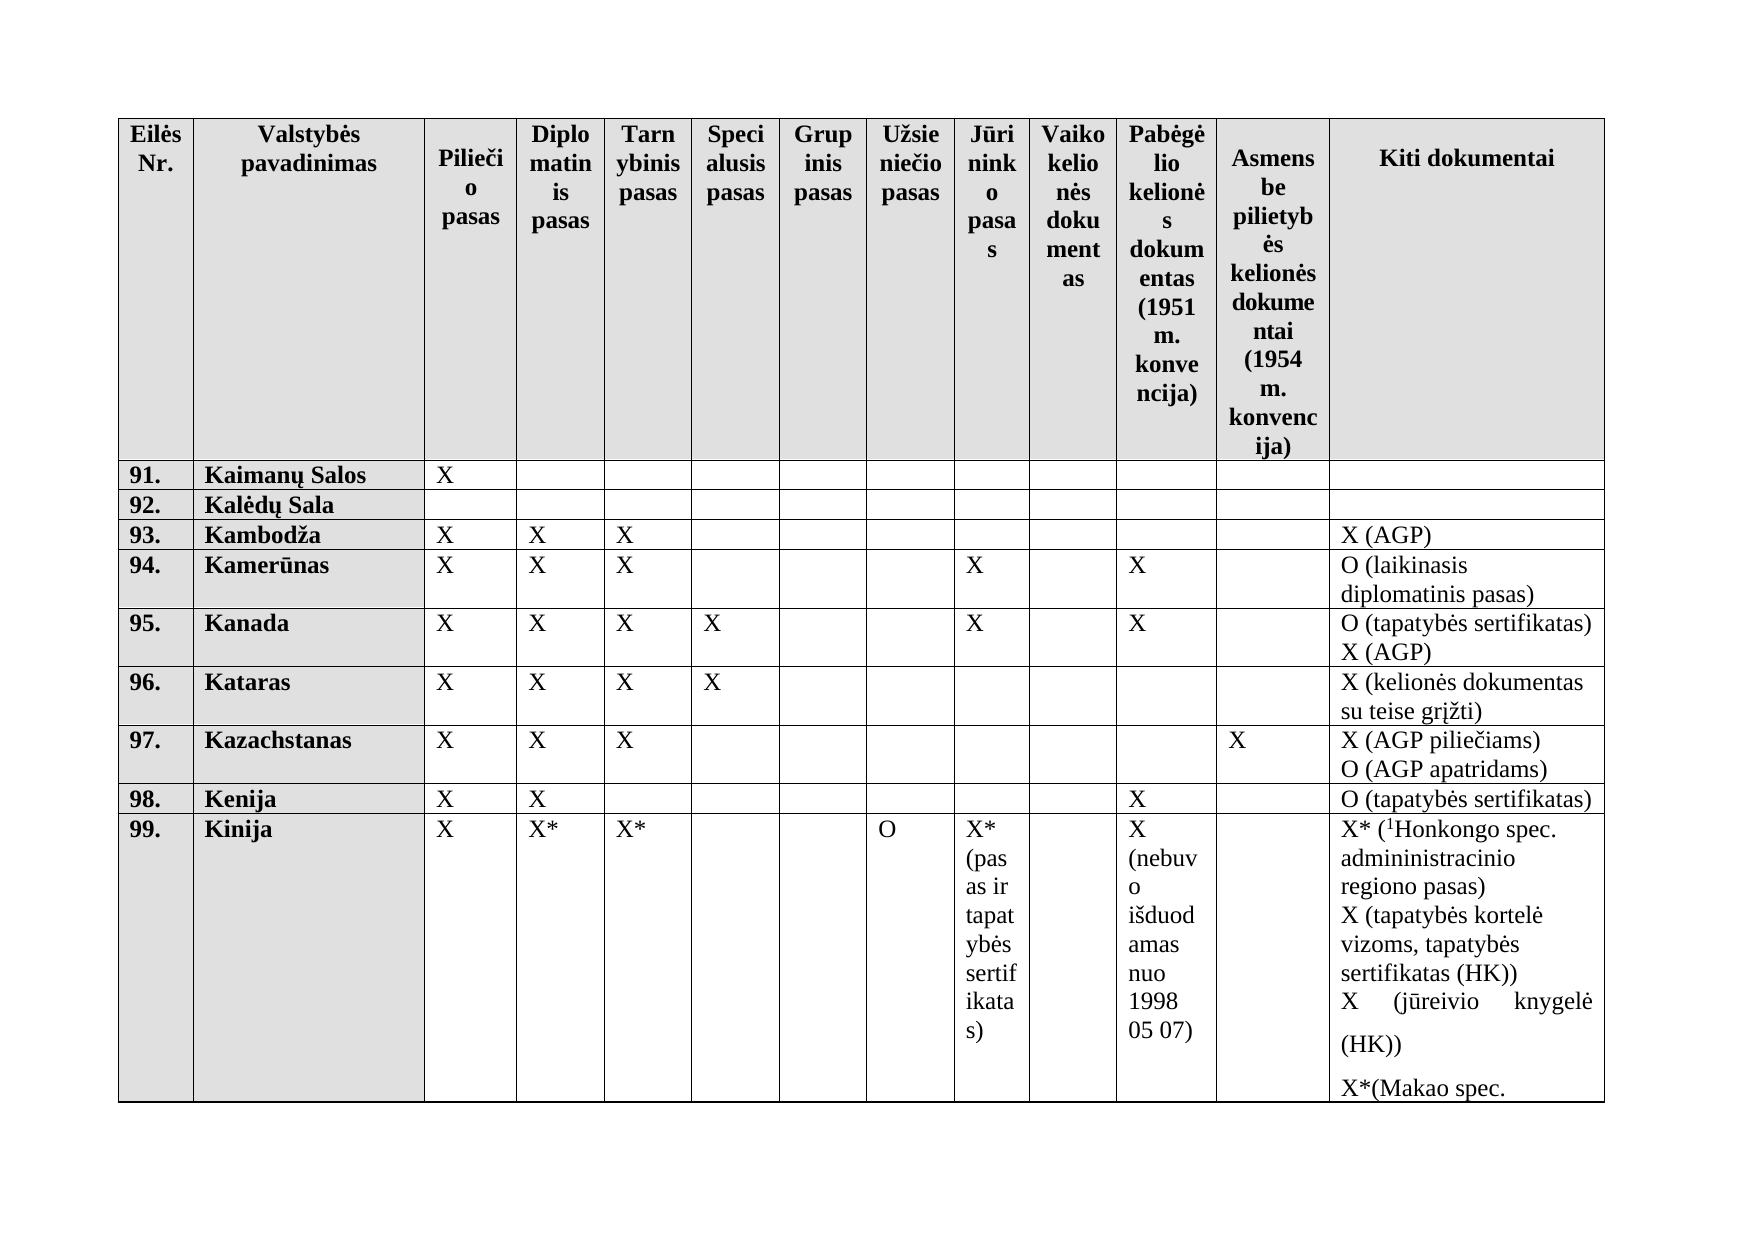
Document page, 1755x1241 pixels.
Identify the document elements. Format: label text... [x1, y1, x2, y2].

table_cell [692, 461, 779, 489]
table_cell O [867, 814, 954, 1101]
table_cell [605, 784, 691, 813]
table_cell X [517, 609, 604, 666]
table_cell [780, 609, 866, 666]
table_cell X [955, 609, 1029, 666]
table_cell X* (1Honkongo spec. admininistracinio regiono pasas) X (tapatybės kortelė vizoms, tapatybės sertifikatas (HK)) X (jūreivio knygelė (HK)) X*(Makao spec. [1330, 814, 1604, 1101]
table_cell X [425, 726, 516, 783]
table_cell X (nebuvo išduodamas nuo 1998 05 07) [1117, 814, 1216, 1101]
table_cell [692, 814, 779, 1101]
table_cell 95. [119, 609, 193, 666]
table_cell [1217, 490, 1329, 519]
table_cell X [605, 726, 691, 783]
table_cell X [692, 667, 779, 724]
table_cell [780, 490, 866, 519]
table_cell X [425, 667, 516, 724]
table_cell [1217, 814, 1329, 1101]
table_header Užsieniečio pasas [867, 119, 954, 459]
table_cell X [425, 520, 516, 549]
table_cell X [605, 520, 691, 549]
table_cell X [425, 550, 516, 607]
table_cell [1030, 814, 1116, 1101]
table_cell [517, 461, 604, 489]
table_cell Kanada [194, 609, 424, 666]
table_cell O (tapatybės sertifikatas) X (AGP) [1330, 609, 1604, 666]
table_cell [1030, 490, 1116, 519]
table_cell [1217, 667, 1329, 724]
table_cell X [517, 667, 604, 724]
table_cell [605, 461, 691, 489]
table_cell X [517, 520, 604, 549]
table_cell [1117, 667, 1216, 724]
table_cell X [1217, 726, 1329, 783]
table_cell [692, 784, 779, 813]
table_cell X [1117, 609, 1216, 666]
table_cell [780, 726, 866, 783]
table_cell X [1117, 550, 1216, 607]
table_cell [605, 490, 691, 519]
table_cell X [605, 609, 691, 666]
table_cell Kazachstanas [194, 726, 424, 783]
table_cell [425, 490, 516, 519]
table_cell [780, 461, 866, 489]
table_cell [867, 461, 954, 489]
table_cell X [955, 550, 1029, 607]
table_cell Kenija [194, 784, 424, 813]
table_cell [1030, 550, 1116, 607]
table_cell 99. [119, 814, 193, 1101]
table_cell [867, 609, 954, 666]
table_cell Kinija [194, 814, 424, 1101]
table_cell 93. [119, 520, 193, 549]
table_cell [780, 667, 866, 724]
table_cell [1030, 520, 1116, 549]
table_cell X [692, 609, 779, 666]
table_cell Kalėdų Sala [194, 490, 424, 519]
table_cell Kamerūnas [194, 550, 424, 607]
table_cell [1217, 784, 1329, 813]
table_cell [1030, 726, 1116, 783]
table_cell [517, 490, 604, 519]
table_cell [780, 784, 866, 813]
table_cell [1030, 609, 1116, 666]
table_cell [867, 490, 954, 519]
table_cell [1217, 520, 1329, 549]
table_cell O (tapatybės sertifikatas) [1330, 784, 1604, 813]
table_header Vaiko kelionės dokumentas [1030, 119, 1116, 459]
table_cell [1117, 520, 1216, 549]
table_cell X* [605, 814, 691, 1101]
table_cell [867, 520, 954, 549]
table_cell X (kelionės dokumentas su teise grįžti) [1330, 667, 1604, 724]
table_cell X [517, 726, 604, 783]
table_header Kiti dokumentai [1330, 119, 1604, 459]
table_cell X [605, 550, 691, 607]
table_cell [1030, 667, 1116, 724]
table_header Jūrininko pasas [955, 119, 1029, 459]
table_header Valstybės pavadinimas [194, 119, 424, 459]
table_cell [1117, 490, 1216, 519]
table_cell [955, 784, 1029, 813]
table_cell X (AGP) [1330, 520, 1604, 549]
table_cell X [425, 461, 516, 489]
table_cell 94. [119, 550, 193, 607]
table_cell [1030, 784, 1116, 813]
table_header Asmens be pilietybės kelionės dokumentai (1954 m. konvencija) [1217, 119, 1329, 459]
table_cell O (laikinasis diplomatinis pasas) [1330, 550, 1604, 607]
table_cell Kataras [194, 667, 424, 724]
table_cell [692, 520, 779, 549]
table_cell X* (pasas ir tapatybės sertifikatas) [955, 814, 1029, 1101]
table_header Diplomatinis pasas [517, 119, 604, 459]
table_header Eilės Nr. [119, 119, 193, 459]
table_cell [1117, 461, 1216, 489]
table_cell [867, 667, 954, 724]
table_header Specialusis pasas [692, 119, 779, 459]
table_cell [692, 726, 779, 783]
table_cell X [605, 667, 691, 724]
table_cell [1330, 461, 1604, 489]
table_cell [867, 550, 954, 607]
table_cell [1217, 550, 1329, 607]
table_cell [1030, 461, 1116, 489]
table_cell [955, 726, 1029, 783]
table_header Tarnybinis pasas [605, 119, 691, 459]
table_cell 98. [119, 784, 193, 813]
table_cell 91. [119, 461, 193, 489]
table_cell Kaimanų Salos [194, 461, 424, 489]
table_cell X [517, 550, 604, 607]
table_cell [692, 490, 779, 519]
table_cell [780, 814, 866, 1101]
table_cell [955, 520, 1029, 549]
table_cell Kambodža [194, 520, 424, 549]
table_cell X (AGP piliečiams) O (AGP apatridams) [1330, 726, 1604, 783]
table_header Piliečio pasas [425, 119, 516, 459]
table_cell [780, 550, 866, 607]
table_cell 96. [119, 667, 193, 724]
table_cell X* [517, 814, 604, 1101]
table_cell 92. [119, 490, 193, 519]
table_cell X [517, 784, 604, 813]
table_cell X [1117, 784, 1216, 813]
table_header Grupinis pasas [780, 119, 866, 459]
table_cell [780, 520, 866, 549]
table_cell [955, 461, 1029, 489]
table_cell [1217, 609, 1329, 666]
table_cell [1117, 726, 1216, 783]
table_header Pabėgėlio kelionės dokumentas (1951 m. konvencija) [1117, 119, 1216, 459]
table_cell X [425, 814, 516, 1101]
table_cell X [425, 784, 516, 813]
table_cell [867, 784, 954, 813]
table_cell [955, 490, 1029, 519]
table_cell [1330, 490, 1604, 519]
table_cell 97. [119, 726, 193, 783]
table_cell [955, 667, 1029, 724]
table_cell [692, 550, 779, 607]
table_cell [1217, 461, 1329, 489]
table_cell [867, 726, 954, 783]
table_cell X [425, 609, 516, 666]
